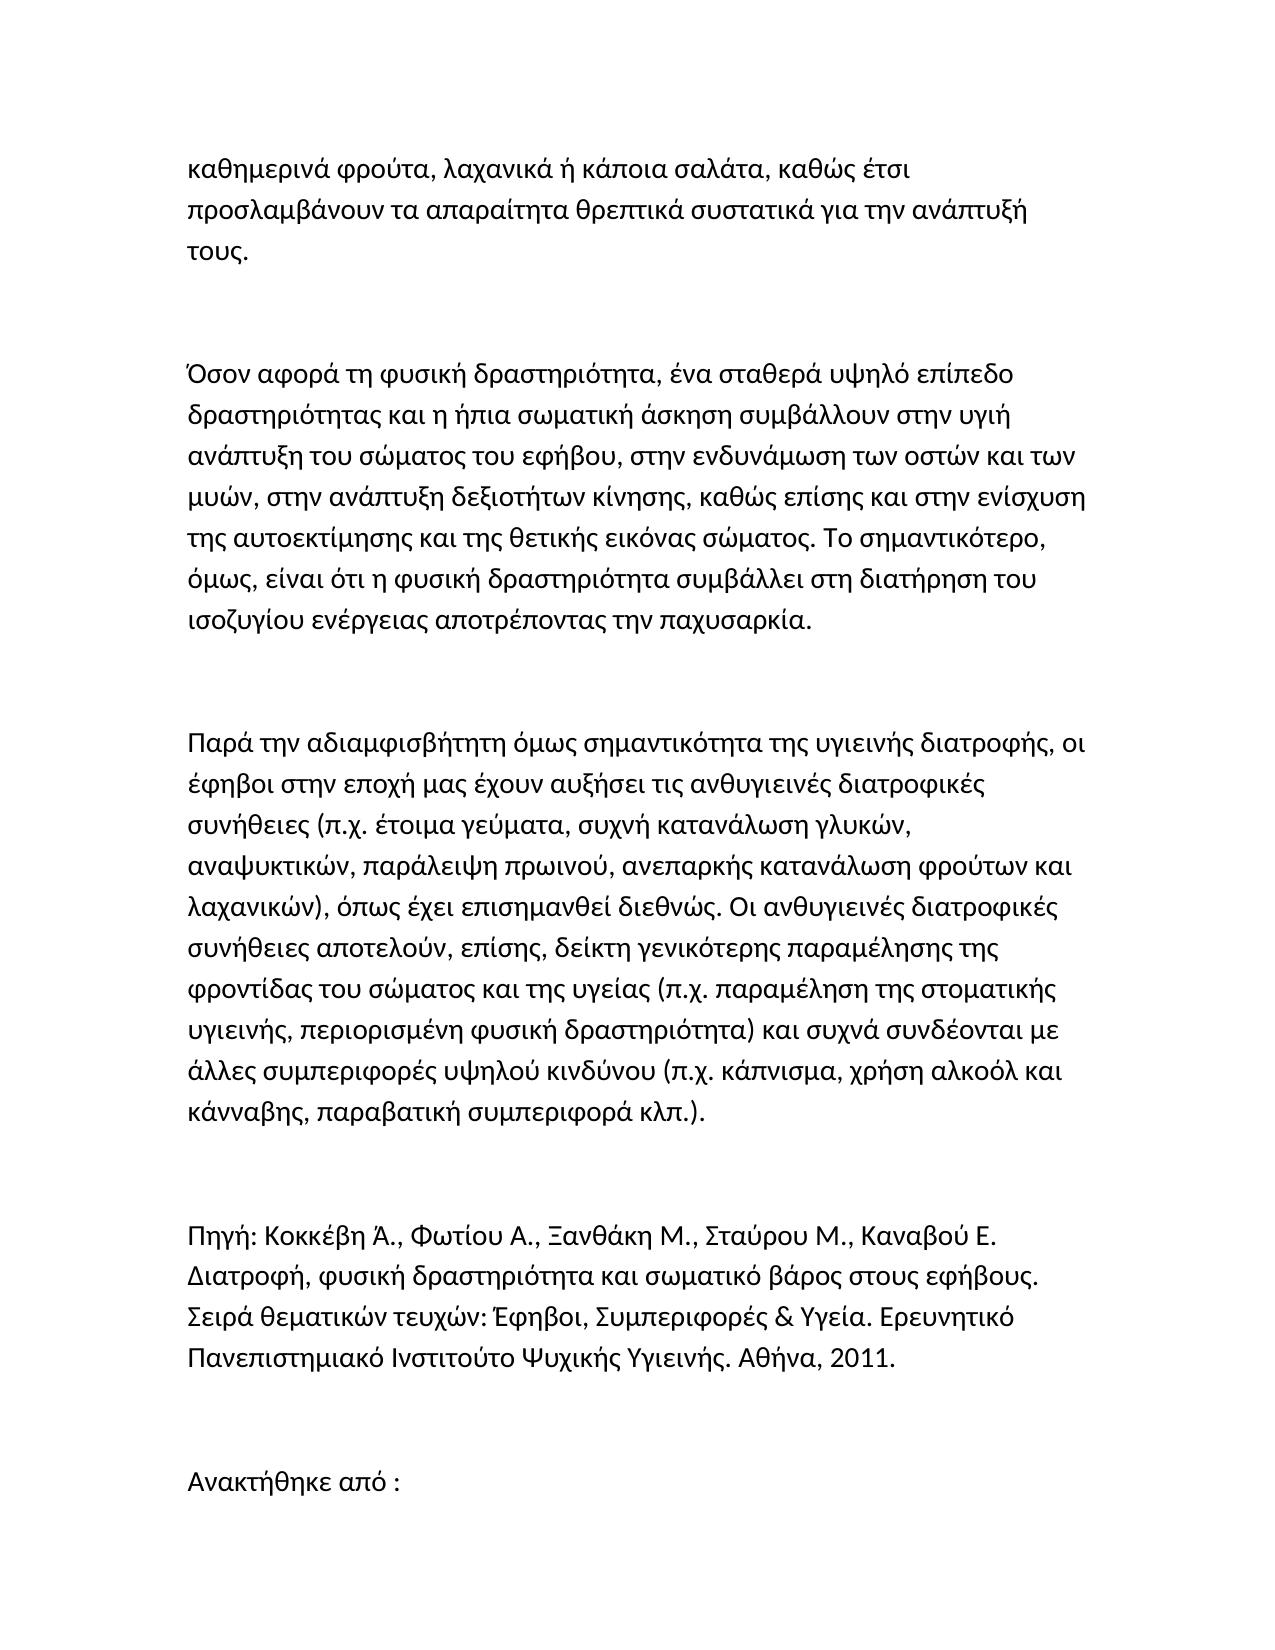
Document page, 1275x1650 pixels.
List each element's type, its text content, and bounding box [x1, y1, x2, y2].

text Πηγή: Κοκκέβη Ά., Φωτίου Α., Ξανθάκη Μ., Σταύρου Μ., Καναβού Ε. Διατροφή, φυσική δραστηριότητα και σωματικό βάρος στους εφήβους. Σειρά θεματικών τευχών: Έφηβοι, Συμπεριφορές & Υγεία. Ερευνητικό Πανεπιστημιακό Ινστιτούτο Ψυχικής Υγιεινής. Αθήνα, 2011. [187, 1217, 1087, 1375]
text Παρά την αδιαμφισβήτητη όμως σημαντικότητα της υγιεινής διατροφής, οι έφηβοι στην εποχή μας έχουν αυξήσει τις ανθυγιεινές διατροφικές συνήθειες (π.χ. έτοιμα γεύματα, συχνή κατανάλωση γλυκών, αναψυκτικών, παράλειψη πρωινού, ανεπαρκής κατανάλωση φρούτων και λαχανικών), όπως έχει επισημανθεί διεθνώς. Οι ανθυγιεινές διατροφικές συνήθειες αποτελούν, επίσης, δείκτη γενικότερης παραμέλησης της φροντίδας του σώματος και της υγείας (π.χ. παραμέληση της στοματικής υγιεινής, περιορισμένη φυσική δραστηριότητα) και συχνά συνδέονται με άλλες συμπεριφορές υψηλού κινδύνου (π.χ. κάπνισμα, χρήση αλκοόλ και κάνναβης, παραβατική συμπεριφορά κλπ.). [187, 724, 1087, 1129]
text καθημερινά φρούτα, λαχανικά ή κάποια σαλάτα, καθώς έτσι προσλαμβάνουν τα απαραίτητα θρεπτικά συστατικά για την ανάπτυξή τους. [187, 150, 1087, 267]
text Ανακτήθηκε από : [187, 1463, 1087, 1498]
text Όσον αφορά τη φυσική δραστηριότητα, ένα σταθερά υψηλό επίπεδο δραστηριότητας και η ήπια σωματική άσκηση συμβάλλουν στην υγιή ανάπτυξη του σώματος του εφήβου, στην ενδυνάμωση των οστών και των μυών, στην ανάπτυξη δεξιοτήτων κίνησης, καθώς επίσης και στην ενίσχυση της αυτοεκτίμησης και της θετικής εικόνας σώματος. Το σημαντικότερο, όμως, είναι ότι η φυσική δραστηριότητα συμβάλλει στη διατήρηση του ισοζυγίου ενέργειας αποτρέποντας την παχυσαρκία. [187, 355, 1087, 637]
